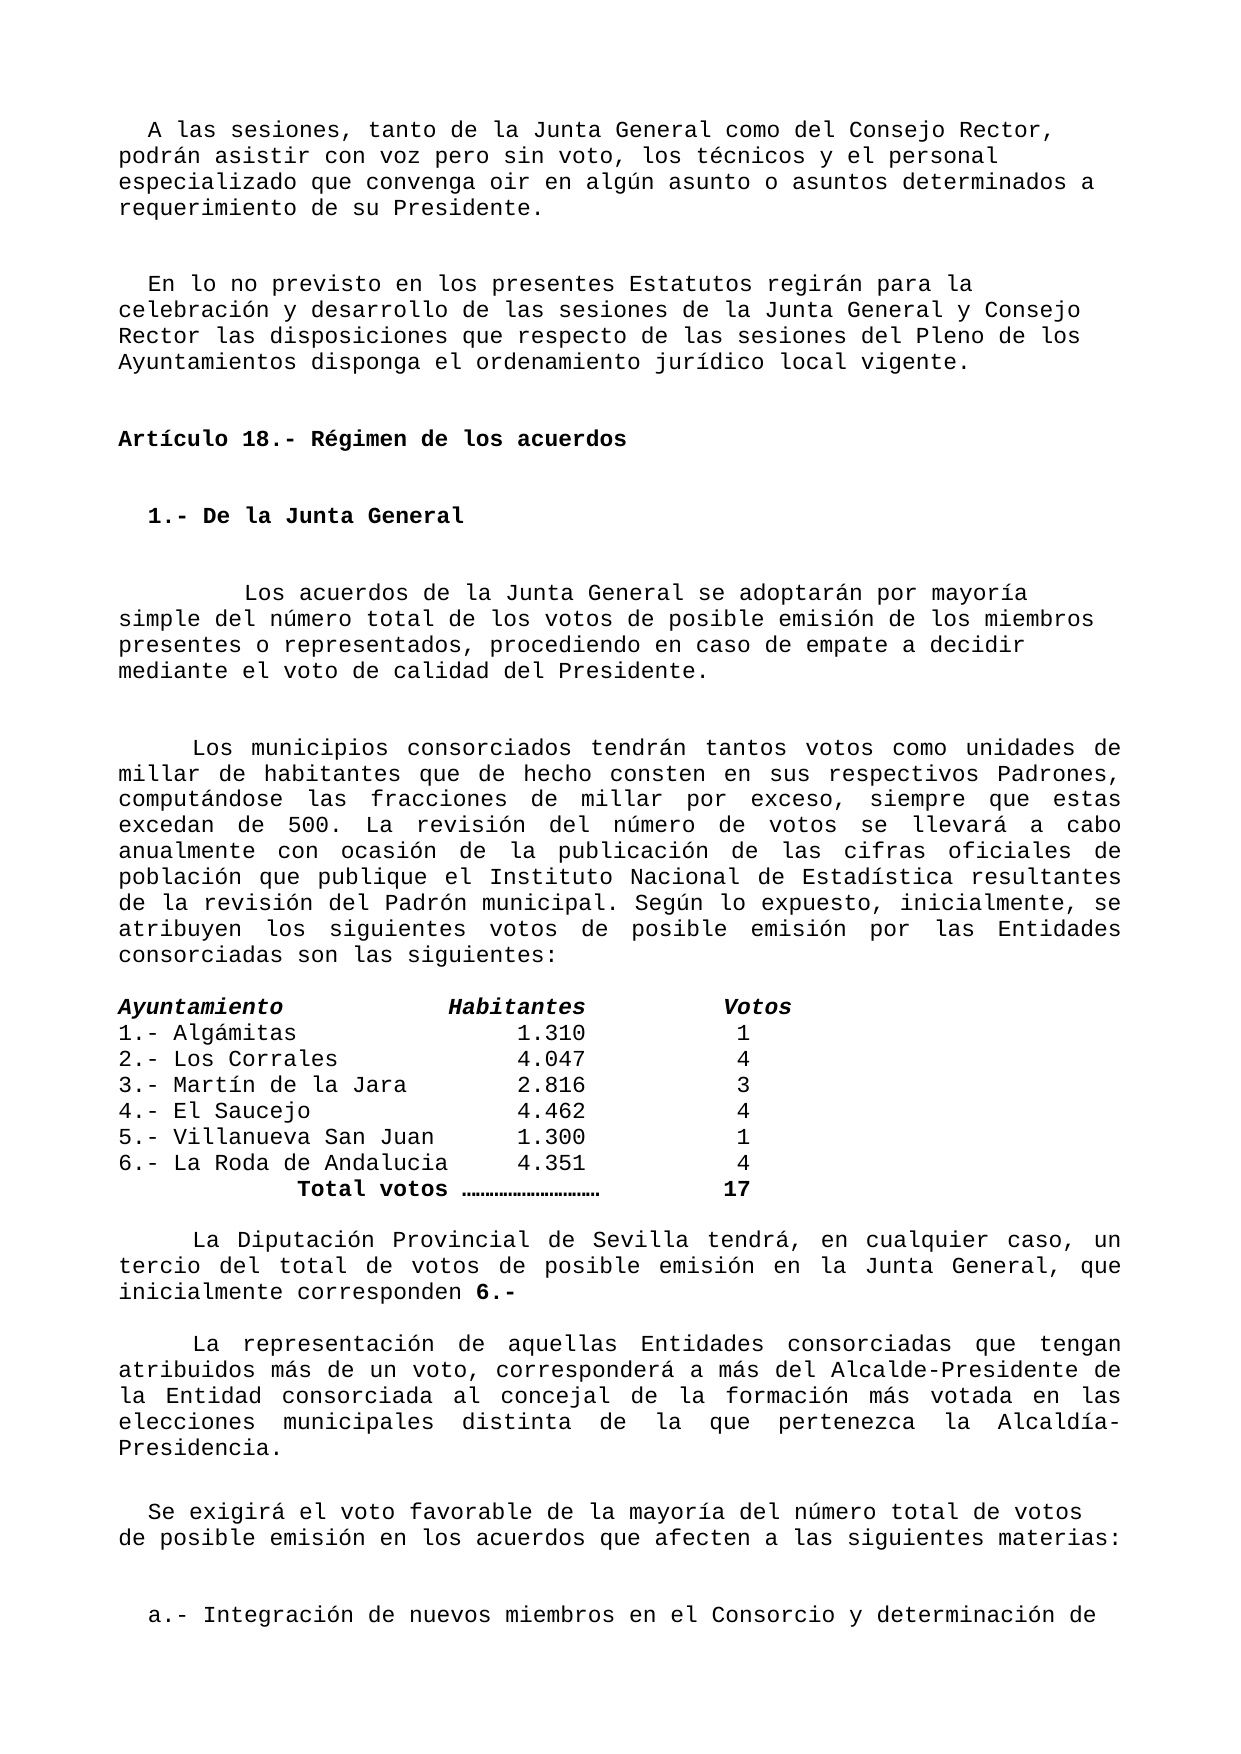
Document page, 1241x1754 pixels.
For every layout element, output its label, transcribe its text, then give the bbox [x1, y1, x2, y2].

text 1.- Algámitas 1.310 1 [118, 1021, 1122, 1047]
text Los municipios consorciados tendrán tantos votos como unidades de millar de habitantes que de hecho consten en sus respectivos Padrones, computándose las fracciones de millar por exceso, siempre que estas excedan de 500. La revisión del número de votos se llevará a cabo anualmente con ocasión de la publicación de las cifras oficiales de población que publique el Instituto Nacional de Estadística resultantes de la revisión del Padrón municipal. Según lo expuesto, inicialmente, se atribuyen los siguientes votos de posible emisión por las Entidades consorciadas son las siguientes: [118, 736, 1122, 969]
text Total votos ………………………… 17 [118, 1177, 1122, 1203]
text La Diputación Provincial de Sevilla tendrá, en cualquier caso, un tercio del total de votos de posible emisión en la Junta General, que inicialmente corresponden 6.- [118, 1229, 1122, 1307]
text A las sesiones, tanto de la Junta General como del Consejo Rector, podrán asistir con voz pero sin voto, los técnicos y el personal especializado que convenga oir en algún asunto o asuntos determinados a requerimiento de su Presidente. [118, 118, 1122, 222]
text Se exigirá el voto favorable de la mayoría del número total de votos de posible emisión en los acuerdos que afecten a las siguientes materias: [118, 1501, 1122, 1552]
text Los acuerdos de la Junta General se adoptarán por mayoría simple del número total de los votos de posible emisión de los miembros presentes o representados, procediendo en caso de empate a decidir mediante el voto de calidad del Presidente. [118, 581, 1122, 685]
text a.- Integración de nuevos miembros en el Consorcio y determinación de [118, 1603, 1122, 1629]
text La representación de aquellas Entidades consorciadas que tengan atribuidos más de un voto, corresponderá a más del Alcalde-Presidente de la Entidad consorciada al concejal de la formación más votada en las elecciones municipales distinta de la que pertenezca la Alcaldía-Presidencia. [118, 1332, 1122, 1462]
text 6.- La Roda de Andalucia 4.351 4 [118, 1151, 1122, 1177]
text 3.- Martín de la Jara 2.816 3 [118, 1073, 1122, 1099]
text 1.- De la Junta General [118, 504, 1122, 530]
text Artículo 18.- Régimen de los acuerdos [118, 427, 1122, 453]
text 2.- Los Corrales 4.047 4 [118, 1047, 1122, 1073]
subtitle Ayuntamiento Habitantes Votos [118, 995, 1122, 1021]
text 5.- Villanueva San Juan 1.300 1 [118, 1125, 1122, 1151]
text En lo no previsto en los presentes Estatutos regirán para la celebración y desarrollo de las sesiones de la Junta General y Consejo Rector las disposiciones que respecto de las sesiones del Pleno de los Ayuntamientos disponga el ordenamiento jurídico local vigente. [118, 273, 1122, 377]
text 4.- El Saucejo 4.462 4 [118, 1099, 1122, 1125]
